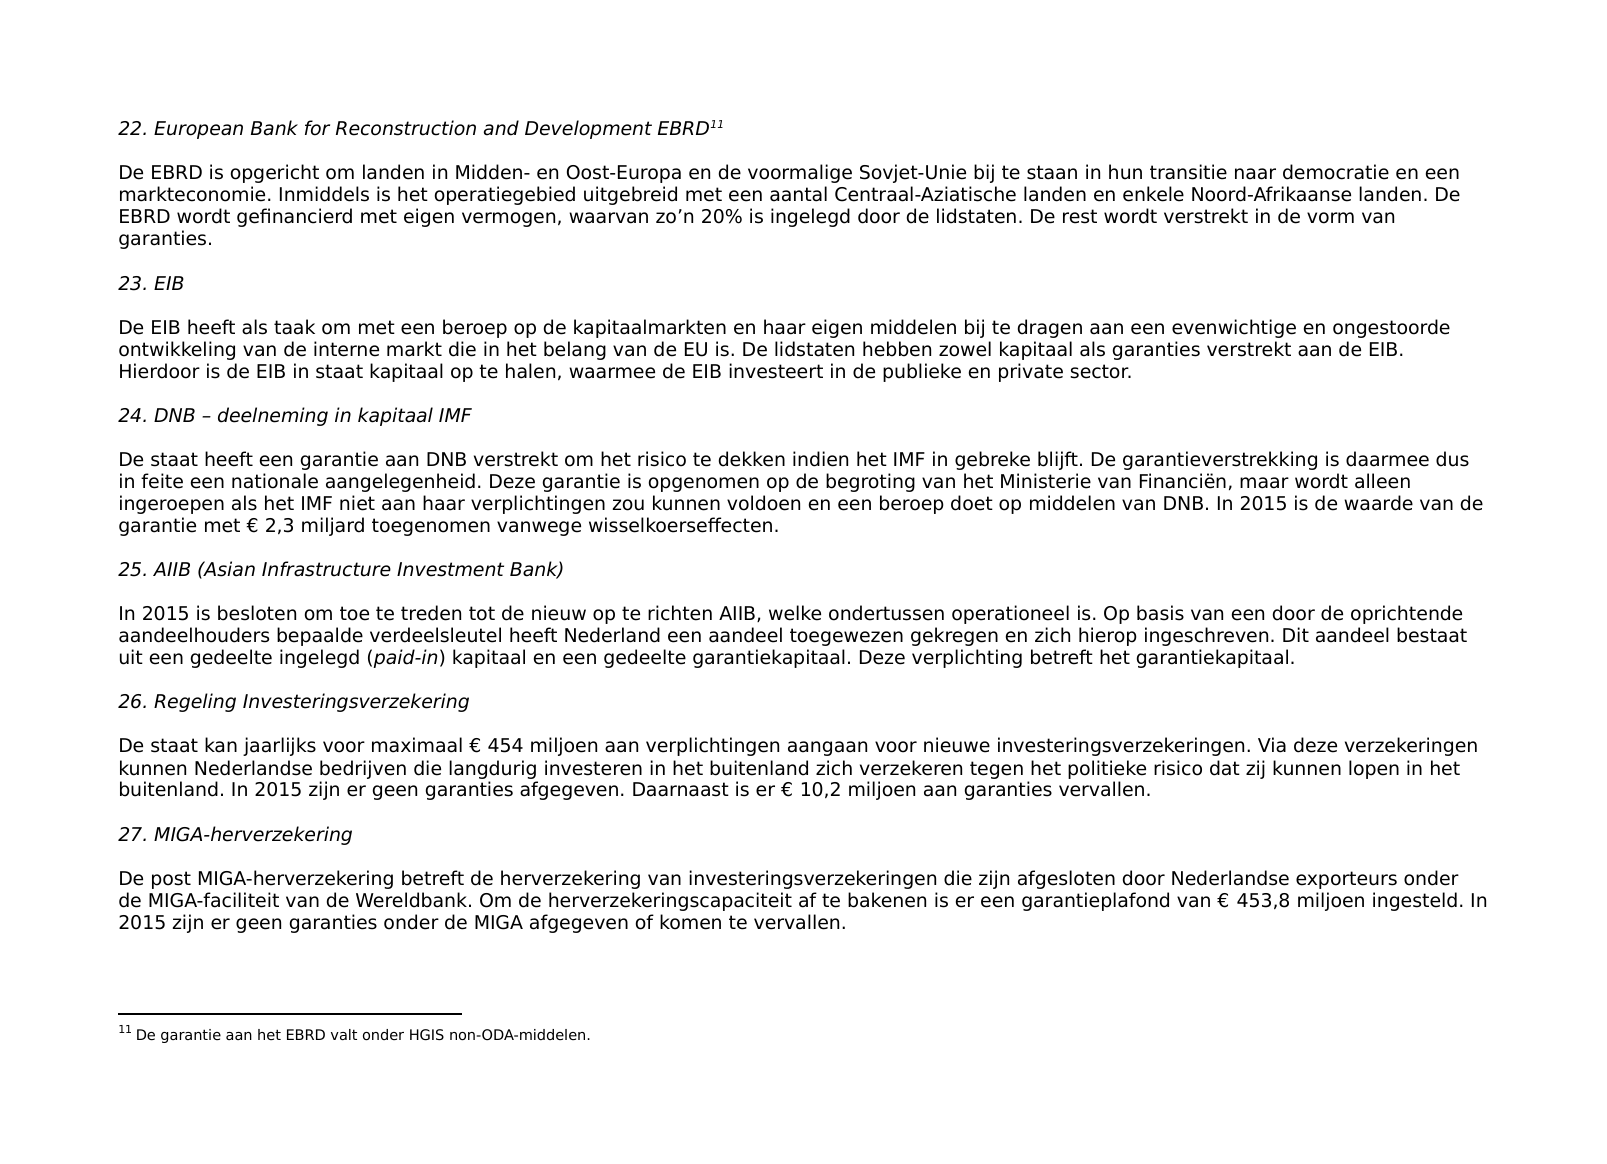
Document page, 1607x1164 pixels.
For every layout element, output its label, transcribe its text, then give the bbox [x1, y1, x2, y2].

subtitle 27. MIGA-herverzekering [118, 823, 1488, 846]
text De EBRD is opgericht om landen in Midden- en Oost-Europa en de voormalige Sovjet-Unie bij te staan in hun transitie naar democratie en een markteconomie. Inmiddels is het operatiegebied uitgebreid met een aantal Centraal-Aziatische landen en enkele Noord-Afrikaanse landen. De EBRD wordt gefinancierd met eigen vermogen, waarvan zo’n 20% is ingelegd door de lidstaten. De rest wordt verstrekt in de vorm van garanties. [118, 162, 1488, 250]
subtitle 24. DNB – deelneming in kapitaal IMF [118, 405, 1488, 427]
subtitle 25. AIIB (Asian Infrastructure Investment Bank) [118, 559, 1488, 581]
text De EIB heeft als taak om met een beroep op de kapitaalmarkten en haar eigen middelen bij te dragen aan een evenwichtige en ongestoorde ontwikkeling van de interne markt die in het belang van de EU is. De lidstaten hebben zowel kapitaal als garanties verstrekt aan de EIB. Hierdoor is de EIB in staat kapitaal op te halen, waarmee de EIB investeert in de publieke en private sector. [118, 317, 1488, 382]
text De staat heeft een garantie aan DNB verstrekt om het risico te dekken indien het IMF in gebreke blijft. De garantieverstrekking is daarmee dus in feite een nationale aangelegenheid. Deze garantie is opgenomen op de begroting van het Ministerie van Financiën, maar wordt alleen ingeroepen als het IMF niet aan haar verplichtingen zou kunnen voldoen en een beroep doet op middelen van DNB. In 2015 is de waarde van de garantie met € 2,3 miljard toegenomen vanwege wisselkoerseffecten. [118, 449, 1488, 537]
subtitle 22. European Bank for Reconstruction and Development EBRD [118, 118, 1488, 140]
subtitle 26. Regeling Investeringsverzekering [118, 691, 1488, 713]
text De post MIGA-herverzekering betreft de herverzekering van investeringsverzekeringen die zijn afgesloten door Nederlandse exporteurs onder de MIGA-faciliteit van de Wereldbank. Om de herverzekeringscapaciteit af te bakenen is er een garantieplafond van € 453,8 miljoen ingesteld. In 2015 zijn er geen garanties onder de MIGA afgegeven of komen te vervallen. [118, 868, 1488, 934]
text De staat kan jaarlijks voor maximaal € 454 miljoen aan verplichtingen aangaan voor nieuwe investeringsverzekeringen. Via deze verzekeringen kunnen Nederlandse bedrijven die langdurig investeren in het buitenland zich verzekeren tegen het politieke risico dat zij kunnen lopen in het buitenland. In 2015 zijn er geen garanties afgegeven. Daarnaast is er € 10,2 miljoen aan garanties vervallen. [118, 735, 1488, 801]
text In 2015 is besloten om toe te treden tot de nieuw op te richten AIIB, welke ondertussen operationeel is. Op basis van een door de oprichtende aandeelhouders bepaalde verdeelsleutel heeft Nederland een aandeel toegewezen gekregen en zich hierop ingeschreven. Dit aandeel bestaat uit een gedeelte ingelegd (paid-in) kapitaal en een gedeelte garantiekapitaal. Deze verplichting betreft het garantiekapitaal. [118, 603, 1488, 669]
text De garantie aan het EBRD valt onder HGIS non-ODA-middelen. [118, 1023, 1488, 1045]
subtitle 23. EIB [118, 272, 1488, 294]
